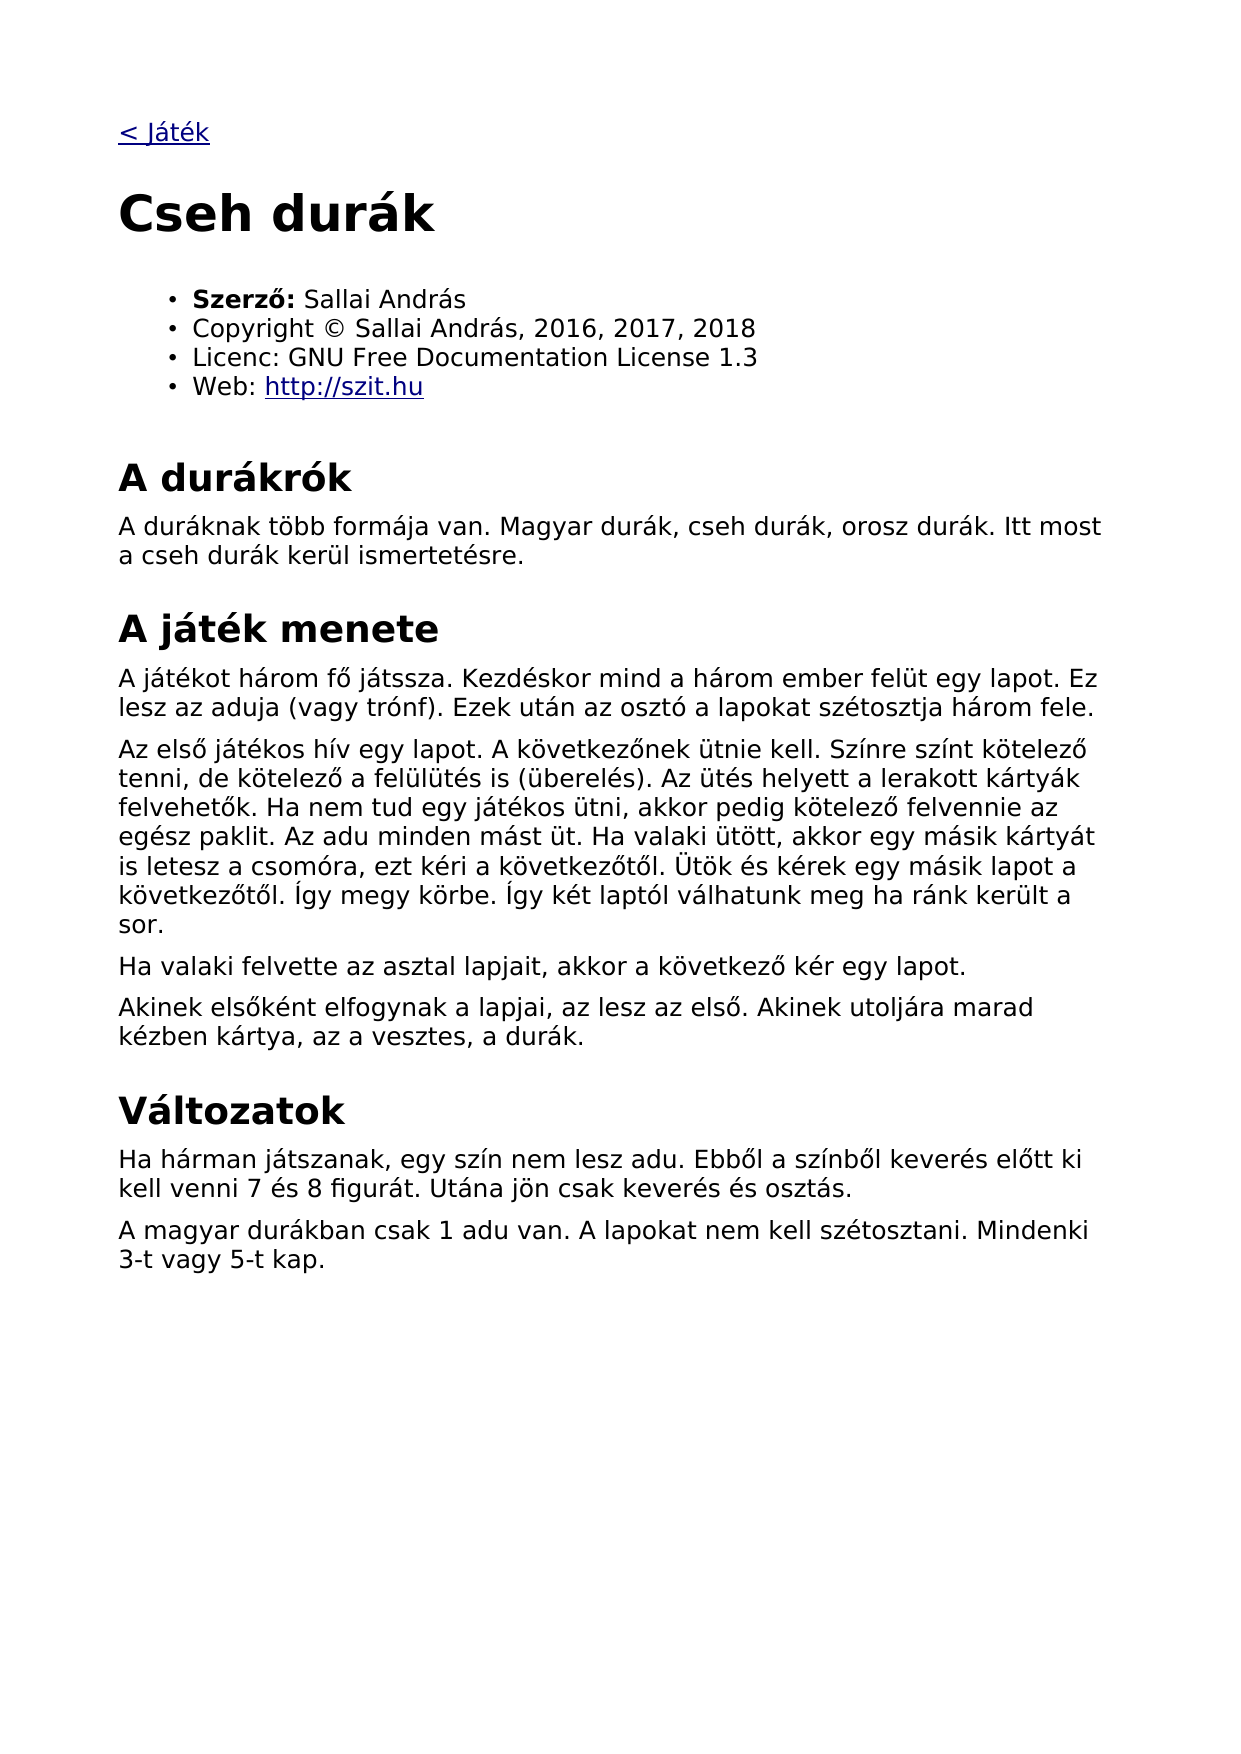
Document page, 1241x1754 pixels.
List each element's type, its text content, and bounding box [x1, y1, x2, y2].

text Ha hárman játszanak, egy szín nem lesz adu. Ebből a színből keverés előtt ki kell venni 7 és 8 figurát. Utána jön csak keverés és osztás. [118, 1145, 1122, 1204]
text Ha valaki felvette az asztal lapjait, akkor a következő kér egy lapot. [118, 952, 1122, 981]
list Licenc: GNU Free Documentation License 1.3 [177, 343, 1122, 372]
subtitle A játék menete [118, 608, 1122, 652]
text Az első játékos hív egy lapot. A következőnek ütnie kell. Színre színt kötelező tenni, de kötelező a felülütés is (überelés). Az ütés helyett a lerakott kártyák felvehetők. Ha nem tud egy játékos ütni, akkor pedig kötelező felvennie az egész paklit. Az adu minden mást üt. Ha valaki ütött, akkor egy másik kártyát is letesz a csomóra, ezt kéri a következőtől. Ütök és kérek egy másik lapot a következőtől. Így megy körbe. Így két laptól válhatunk meg ha ránk került a sor. [118, 735, 1122, 939]
list Copyright © Sallai András, 2016, 2017, 2018 [177, 314, 1122, 343]
text A játékot három fő játssza. Kezdéskor mind a három ember felüt egy lapot. Ez lesz az aduja (vagy trónf). Ezek után az osztó a lapokat szétosztja három fele. [118, 664, 1122, 723]
list Web: http://szit.hu [177, 372, 1122, 402]
text A duráknak több formája van. Magyar durák, cseh durák, orosz durák. Itt most a cseh durák kerül ismertetésre. [118, 512, 1122, 571]
text Akinek elsőként elfogynak a lapjai, az lesz az első. Akinek utoljára marad kézben kártya, az a vesztes, a durák. [118, 993, 1122, 1052]
subtitle Cseh durák [118, 185, 1122, 243]
list Szerző: Sallai András [177, 285, 1122, 314]
subtitle Változatok [118, 1089, 1122, 1133]
text A magyar durákban csak 1 adu van. A lapokat nem kell szétosztani. Mindenki 3-t vagy 5-t kap. [118, 1216, 1122, 1274]
text < Játék [118, 118, 1122, 147]
subtitle A durákrók [118, 456, 1122, 500]
